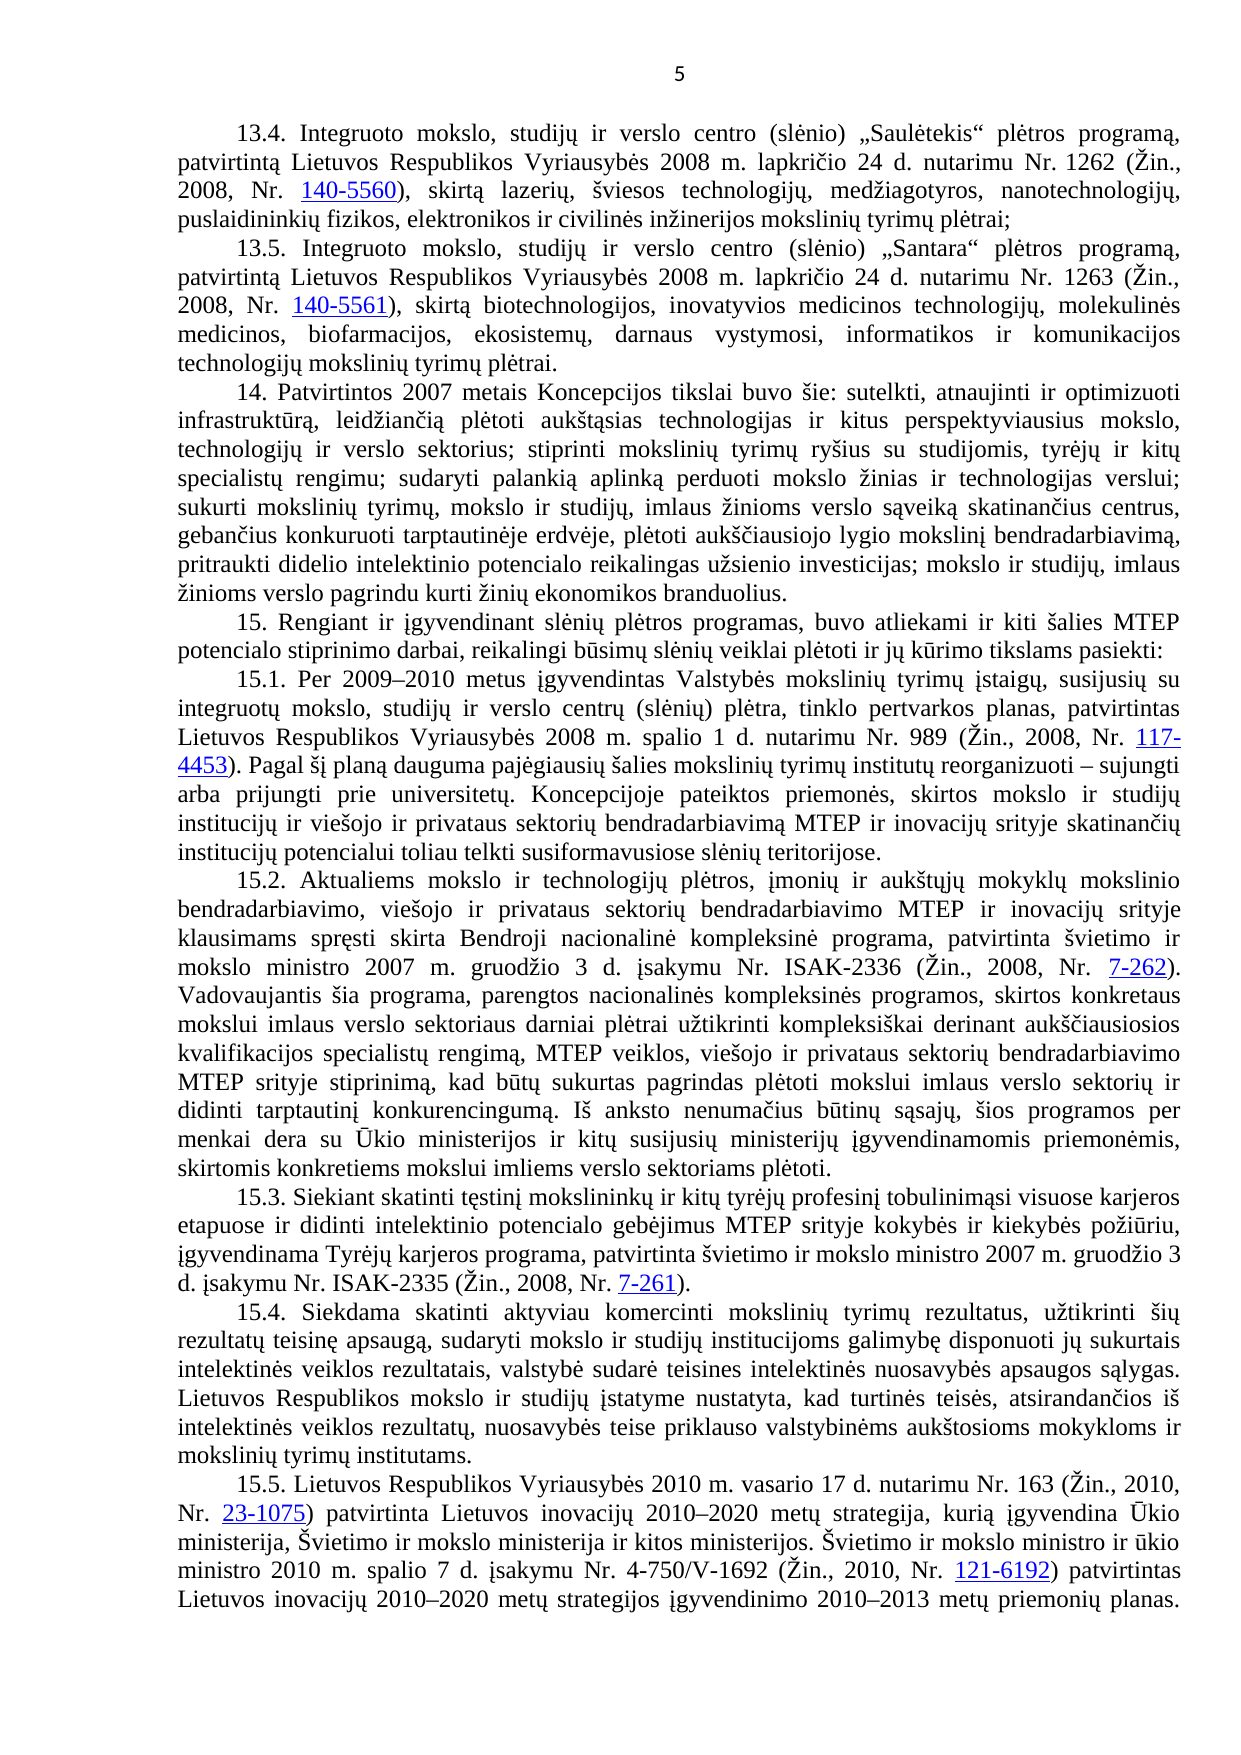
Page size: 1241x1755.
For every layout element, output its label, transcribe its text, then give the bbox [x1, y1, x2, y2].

text 13.4. Integruoto mokslo, studijų ir verslo centro (slėnio) „Saulėtekis“ plėtros programą, patvirtintą Lietuvos Respublikos Vyriausybės 2008 m. lapkričio 24 d. nutarimu Nr. 1262 (Žin., 2008, Nr. 140-5560), skirtą lazerių, šviesos technologijų, medžiagotyros, nanotechnologijų, puslaidininkių fizikos, elektronikos ir civilinės inžinerijos mokslinių tyrimų plėtrai; [177, 118, 1181, 233]
text 15.5. Lietuvos Respublikos Vyriausybės 2010 m. vasario 17 d. nutarimu Nr. 163 (Žin., 2010, Nr. 23-1075) patvirtinta Lietuvos inovacijų 2010–2020 metų strategija, kurią įgyvendina Ūkio ministerija, Švietimo ir mokslo ministerija ir kitos ministerijos. Švietimo ir mokslo ministro ir ūkio ministro 2010 m. spalio 7 d. įsakymu Nr. 4-750/V-1692 (Žin., 2010, Nr. 121-6192) patvirtintas Lietuvos inovacijų 2010–2020 metų strategijos įgyvendinimo 2010–2013 metų priemonių planas. [177, 1469, 1181, 1613]
text 15. Rengiant ir įgyvendinant slėnių plėtros programas, buvo atliekami ir kiti šalies MTEP potencialo stiprinimo darbai, reikalingi būsimų slėnių veiklai plėtoti ir jų kūrimo tikslams pasiekti: [177, 607, 1181, 664]
text 15.4. Siekdama skatinti aktyviau komercinti mokslinių tyrimų rezultatus, užtikrinti šių rezultatų teisinę apsaugą, sudaryti mokslo ir studijų institucijoms galimybę disponuoti jų sukurtais intelektinės veiklos rezultatais, valstybė sudarė teisines intelektinės nuosavybės apsaugos sąlygas. Lietuvos Respublikos mokslo ir studijų įstatyme nustatyta, kad turtinės teisės, atsirandančios iš intelektinės veiklos rezultatų, nuosavybės teise priklauso valstybinėms aukštosioms mokykloms ir mokslinių tyrimų institutams. [177, 1297, 1181, 1469]
text 15.1. Per 2009–2010 metus įgyvendintas Valstybės mokslinių tyrimų įstaigų, susijusių su integruotų mokslo, studijų ir verslo centrų (slėnių) plėtra, tinklo pertvarkos planas, patvirtintas Lietuvos Respublikos Vyriausybės 2008 m. spalio 1 d. nutarimu Nr. 989 (Žin., 2008, Nr. 117-4453). Pagal šį planą dauguma pajėgiausių šalies mokslinių tyrimų institutų reorganizuoti – sujungti arba prijungti prie universitetų. Koncepcijoje pateiktos priemonės, skirtos mokslo ir studijų institucijų ir viešojo ir privataus sektorių bendradarbiavimą MTEP ir inovacijų srityje skatinančių institucijų potencialui toliau telkti susiformavusiose slėnių teritorijose. [177, 664, 1181, 866]
text 14. Patvirtintos 2007 metais Koncepcijos tikslai buvo šie: sutelkti, atnaujinti ir optimizuoti infrastruktūrą, leidžiančią plėtoti aukštąsias technologijas ir kitus perspektyviausius mokslo, technologijų ir verslo sektorius; stiprinti mokslinių tyrimų ryšius su studijomis, tyrėjų ir kitų specialistų rengimu; sudaryti palankią aplinką perduoti mokslo žinias ir technologijas verslui; sukurti mokslinių tyrimų, mokslo ir studijų, imlaus žinioms verslo sąveiką skatinančius centrus, gebančius konkuruoti tarptautinėje erdvėje, plėtoti aukščiausiojo lygio mokslinį bendradarbiavimą, pritraukti didelio intelektinio potencialo reikalingas užsienio investicijas; mokslo ir studijų, imlaus žinioms verslo pagrindu kurti žinių ekonomikos branduolius. [177, 377, 1181, 607]
text 15.3. Siekiant skatinti tęstinį mokslininkų ir kitų tyrėjų profesinį tobulinimąsi visuose karjeros etapuose ir didinti intelektinio potencialo gebėjimus MTEP srityje kokybės ir kiekybės požiūriu, įgyvendinama Tyrėjų karjeros programa, patvirtinta švietimo ir mokslo ministro 2007 m. gruodžio 3 d. įsakymu Nr. ISAK-2335 (Žin., 2008, Nr. 7-261). [177, 1182, 1181, 1297]
text 15.2. Aktualiems mokslo ir technologijų plėtros, įmonių ir aukštųjų mokyklų mokslinio bendradarbiavimo, viešojo ir privataus sektorių bendradarbiavimo MTEP ir inovacijų srityje klausimams spręsti skirta Bendroji nacionalinė kompleksinė programa, patvirtinta švietimo ir mokslo ministro 2007 m. gruodžio 3 d. įsakymu Nr. ISAK-2336 (Žin., 2008, Nr. 7-262). Vadovaujantis šia programa, parengtos nacionalinės kompleksinės programos, skirtos konkretaus mokslui imlaus verslo sektoriaus darniai plėtrai užtikrinti kompleksiškai derinant aukščiausiosios kvalifikacijos specialistų rengimą, MTEP veiklos, viešojo ir privataus sektorių bendradarbiavimo MTEP srityje stiprinimą, kad būtų sukurtas pagrindas plėtoti mokslui imlaus verslo sektorių ir didinti tarptautinį konkurencingumą. Iš anksto nenumačius būtinų sąsajų, šios programos per menkai dera su Ūkio ministerijos ir kitų susijusių ministerijų įgyvendinamomis priemonėmis, skirtomis konkretiems mokslui imliems verslo sektoriams plėtoti. [177, 866, 1181, 1182]
text 13.5. Integruoto mokslo, studijų ir verslo centro (slėnio) „Santara“ plėtros programą, patvirtintą Lietuvos Respublikos Vyriausybės 2008 m. lapkričio 24 d. nutarimu Nr. 1263 (Žin., 2008, Nr. 140-5561), skirtą biotechnologijos, inovatyvios medicinos technologijų, molekulinės medicinos, biofarmacijos, ekosistemų, darnaus vystymosi, informatikos ir komunikacijos technologijų mokslinių tyrimų plėtrai. [177, 233, 1181, 377]
